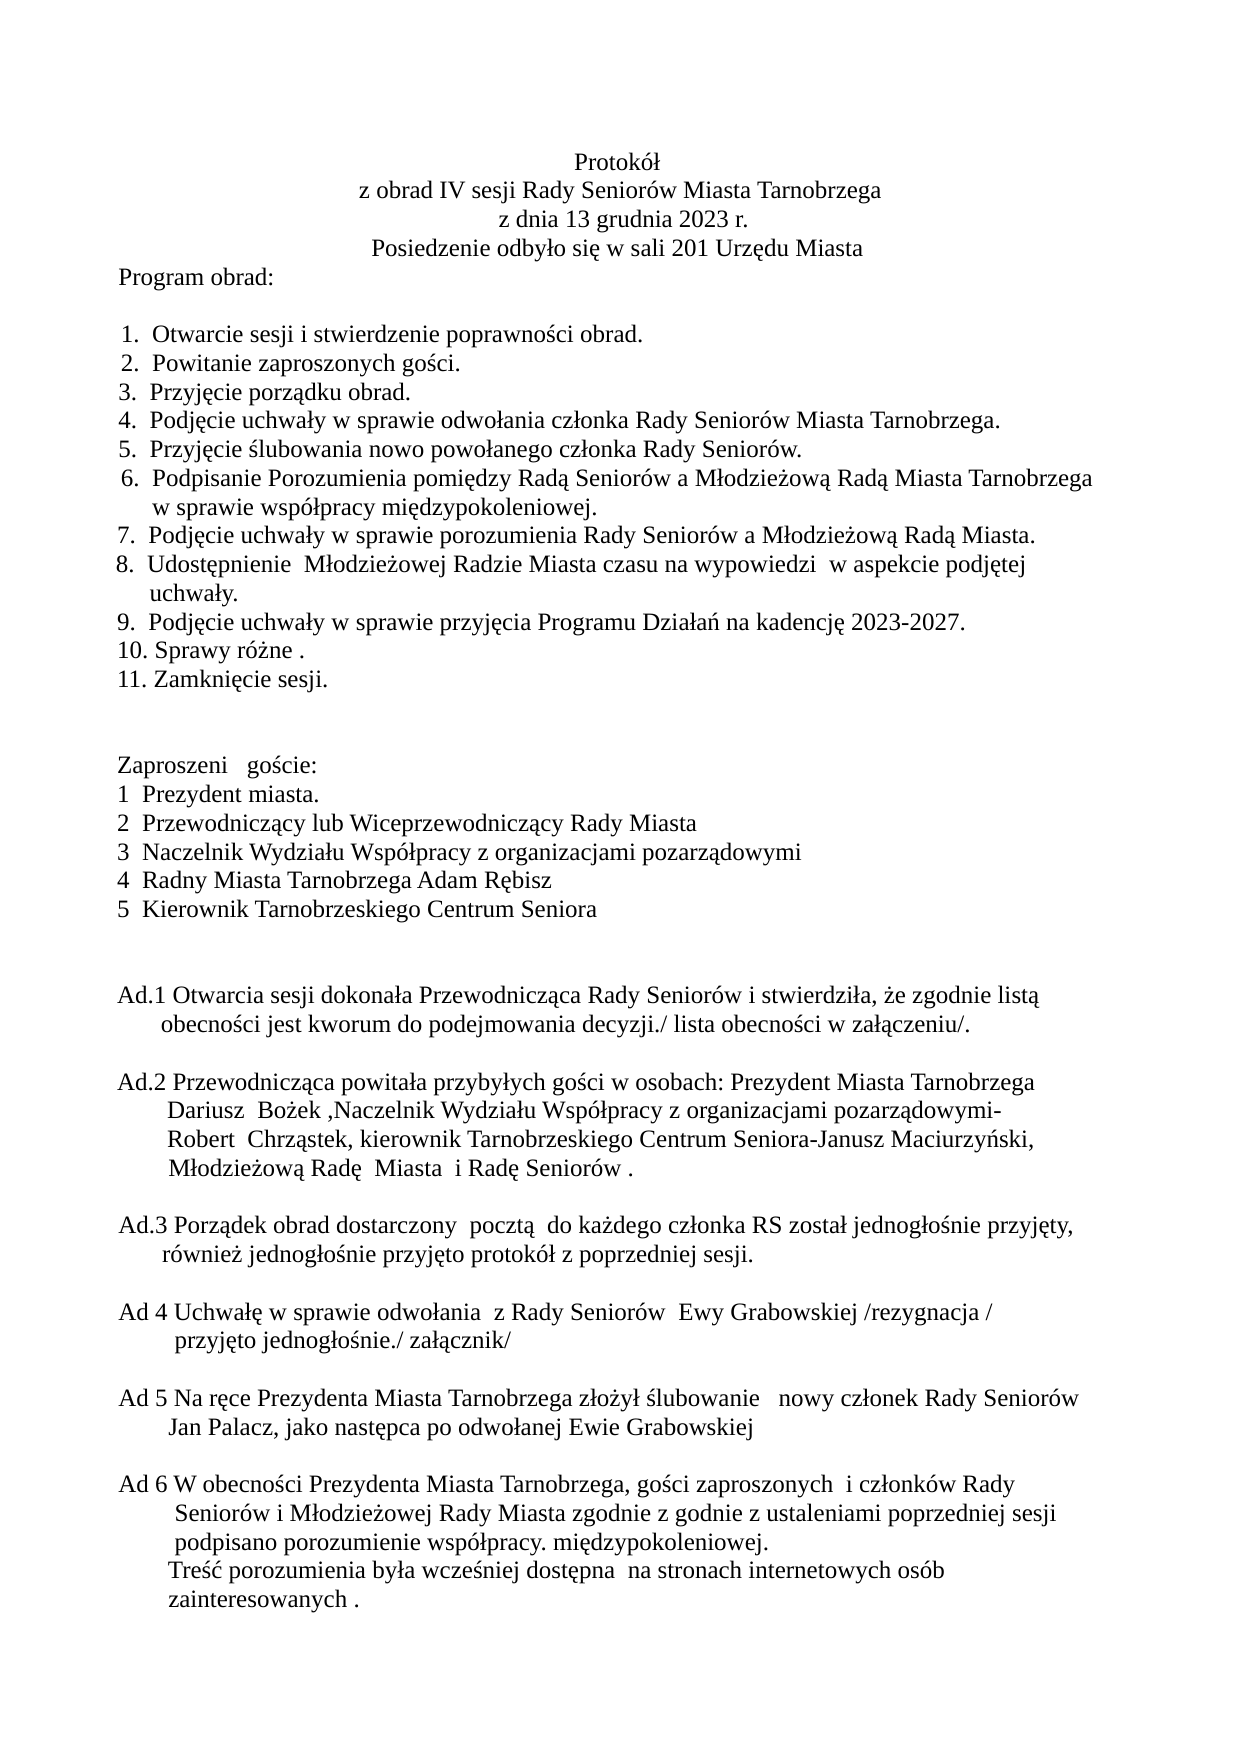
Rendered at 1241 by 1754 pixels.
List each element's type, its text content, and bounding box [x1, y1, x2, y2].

text Jan Palacz, jako następca po odwołanej Ewie Grabowskiej [118, 1412, 1122, 1441]
text 5. Przyjęcie ślubowania nowo powołanego członka Rady Seniorów. [118, 434, 1122, 463]
text 3 Naczelnik Wydziału Współpracy z organizacjami pozarządowymi [117, 837, 1122, 866]
text Posiedzenie odbyło się w sali 201 Urzędu Miasta [118, 233, 1122, 262]
text Ad 5 Na ręce Prezydenta Miasta Tarnobrzega złożył ślubowanie nowy członek Rady Seniorów [118, 1383, 1122, 1412]
text 1. Otwarcie sesji i stwierdzenie poprawności obrad. [114, 319, 1122, 348]
text Dariusz Bożek ,Naczelnik Wydziału Współpracy z organizacjami pozarządowymi- [117, 1096, 1122, 1124]
text Protokół [118, 147, 1122, 176]
text Program obrad: [118, 262, 1122, 291]
list w sprawie współpracy międzypokoleniowej. [114, 492, 1122, 521]
text 4 Radny Miasta Tarnobrzega Adam Rębisz [117, 866, 1122, 894]
text 3. Przyjęcie porządku obrad. [118, 377, 1122, 406]
text Ad.2 Przewodnicząca powitała przybyłych gości w osobach: Prezydent Miasta Tarnobrzega [117, 1067, 1122, 1096]
text również jednogłośnie przyjęto protokół z poprzedniej sesji. [118, 1239, 1122, 1268]
text obecności jest kworum do podejmowania decyzji./ lista obecności w załączeniu/. [117, 1009, 1122, 1038]
text Młodzieżową Radę Miasta i Radę Seniorów . [118, 1153, 1122, 1182]
text 1 Prezydent miasta. [117, 779, 1122, 808]
text przyjęto jednogłośnie./ załącznik/ [118, 1326, 1122, 1354]
text Seniorów i Młodzieżowej Rady Miasta zgodnie z godnie z ustaleniami poprzedniej sesji [118, 1498, 1122, 1527]
text Robert Chrząstek, kierownik Tarnobrzeskiego Centrum Seniora-Janusz Maciurzyński, [117, 1124, 1122, 1153]
list 10. Sprawy różne . [117, 636, 1122, 664]
text Ad.1 Otwarcia sesji dokonała Przewodnicząca Rady Seniorów i stwierdziła, że zgodnie listą [117, 981, 1122, 1009]
text z dnia 13 grudnia 2023 r. [118, 204, 1122, 233]
list 9. Podjęcie uchwały w sprawie przyjęcia Programu Działań na kadencję 2023-2027. [117, 607, 1122, 636]
text zainteresowanych . [118, 1584, 1122, 1613]
text 2 Przewodniczący lub Wiceprzewodniczący Rady Miasta [117, 808, 1122, 837]
text z obrad IV sesji Rady Seniorów Miasta Tarnobrzega [118, 176, 1122, 204]
text 2. Powitanie zaproszonych gości. [114, 348, 1122, 377]
list 7. Podjęcie uchwały w sprawie porozumienia Rady Seniorów a Młodzieżową Radą Miasta. [117, 521, 1122, 549]
text Ad 6 W obecności Prezydenta Miasta Tarnobrzega, gości zaproszonych i członków Rady [118, 1469, 1122, 1498]
text Zaproszeni goście: [117, 751, 1122, 779]
list 11. Zamknięcie sesji. [117, 664, 1122, 693]
list uchwały. [118, 578, 1122, 607]
text Ad.3 Porządek obrad dostarczony pocztą do każdego członka RS został jednogłośnie przyjęty, [118, 1211, 1122, 1239]
list 8. Udostępnienie Młodzieżowej Radzie Miasta czasu na wypowiedzi w aspekcie podjętej [116, 549, 1122, 578]
text 5 Kierownik Tarnobrzeskiego Centrum Seniora [117, 894, 1122, 923]
list 6. Podpisanie Porozumienia pomiędzy Radą Seniorów a Młodzieżową Radą Miasta Tarnobrzega [114, 463, 1122, 492]
text Ad 4 Uchwałę w sprawie odwołania z Rady Seniorów Ewy Grabowskiej /rezygnacja / [118, 1297, 1122, 1326]
text Treść porozumienia była wcześniej dostępna na stronach internetowych osób [118, 1556, 1122, 1584]
text podpisano porozumienie współpracy. międzypokoleniowej. [118, 1527, 1122, 1556]
text 4. Podjęcie uchwały w sprawie odwołania członka Rady Seniorów Miasta Tarnobrzega. [118, 406, 1122, 434]
